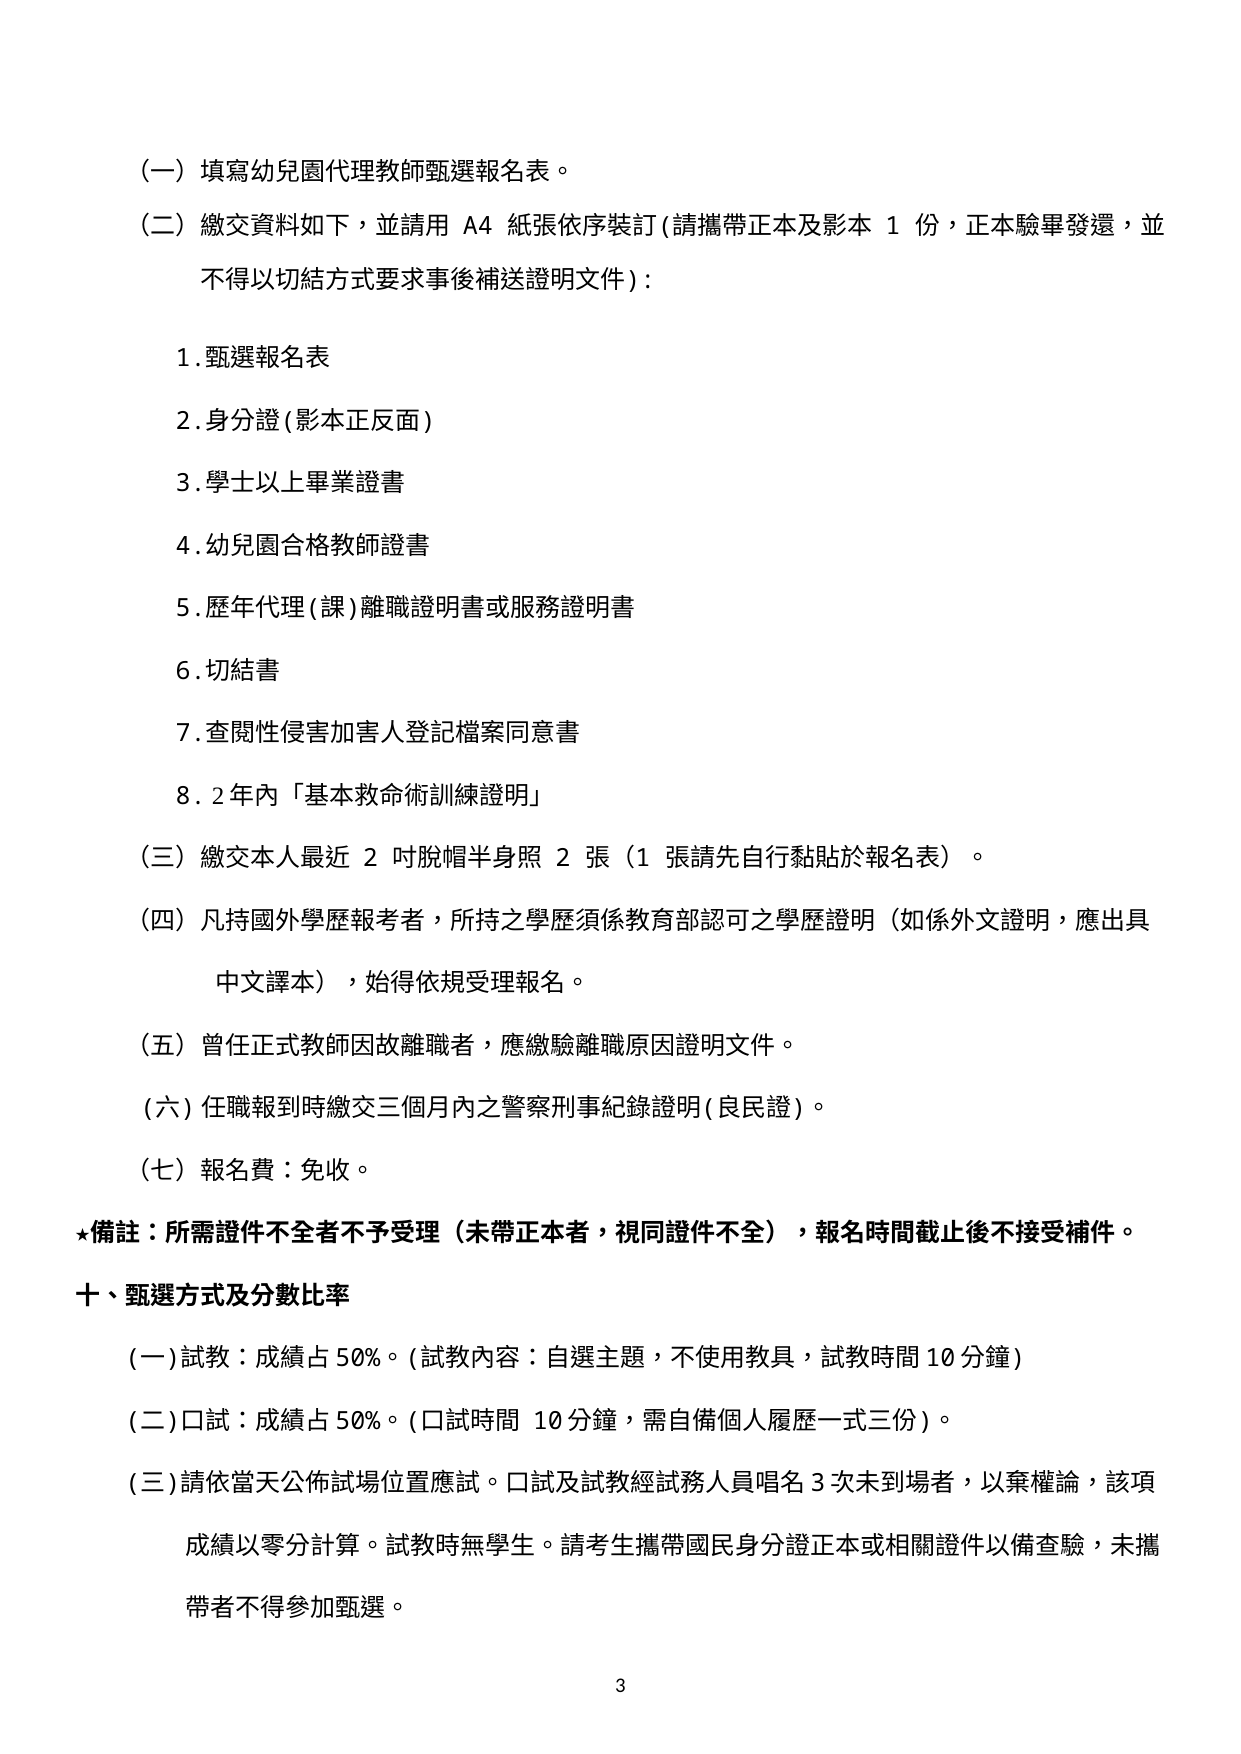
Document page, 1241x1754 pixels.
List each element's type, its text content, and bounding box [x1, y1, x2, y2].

text 6.切結書 [125, 627, 1165, 689]
text （五）曾任正式教師因故離職者，應繳驗離職原因證明文件。 [75, 1002, 1165, 1064]
text （七）報名費：免收。 [75, 1127, 1165, 1189]
text 不得以切結方式要求事後補送證明文件): [75, 260, 1165, 296]
text (六) 任職報到時繳交三個月內之警察刑事紀錄證明(良民證)。 [75, 1064, 1165, 1127]
text 成績以零分計算。試教時無學生。請考生攜帶國民身分證正本或相關證件以備查驗，未攜 [75, 1502, 1165, 1564]
text 2.身分證(影本正反面) [125, 377, 1165, 439]
text 十、甄選方式及分數比率 [75, 1252, 1165, 1314]
text 中文譯本），始得依規受理報名。 [75, 939, 1165, 1002]
text 4.幼兒園合格教師證書 [125, 502, 1165, 564]
text 帶者不得參加甄選。 [75, 1564, 1165, 1627]
text 5.歷年代理(課)離職證明書或服務證明書 [125, 564, 1165, 627]
text （二）繳交資料如下，並請用 A4 紙張依序裝訂(請攜帶正本及影本 1 份，正本驗畢發還，並 [75, 205, 1165, 242]
text (一)試教：成績占50%。(試教內容：自選主題，不使用教具，試教時間10分鐘) [75, 1314, 1165, 1377]
text ★備註：所需證件不全者不予受理（未帶正本者，視同證件不全），報名時間截止後不接受補件。 [75, 1189, 1165, 1252]
text 1.甄選報名表 [125, 314, 1165, 377]
text （四）凡持國外學歷報考者，所持之學歷須係教育部認可之學歷證明（如係外文證明，應出具 [75, 877, 1165, 939]
text 8. 2年內「基本救命術訓練證明」 [125, 752, 1165, 814]
text 7.查閱性侵害加害人登記檔案同意書 [125, 689, 1165, 752]
text (三)請依當天公佈試場位置應試。口試及試教經試務人員唱名3次未到場者，以棄權論，該項 [75, 1439, 1165, 1502]
text 3.學士以上畢業證書 [125, 439, 1165, 502]
text （一）填寫幼兒園代理教師甄選報名表。 [75, 151, 1165, 187]
text (二)口試：成績占50%。(口試時間 10分鐘，需自備個人履歷一式三份)。 [75, 1377, 1165, 1439]
text （三）繳交本人最近 2 吋脫帽半身照 2 張（1 張請先自行黏貼於報名表）。 [75, 814, 1165, 877]
